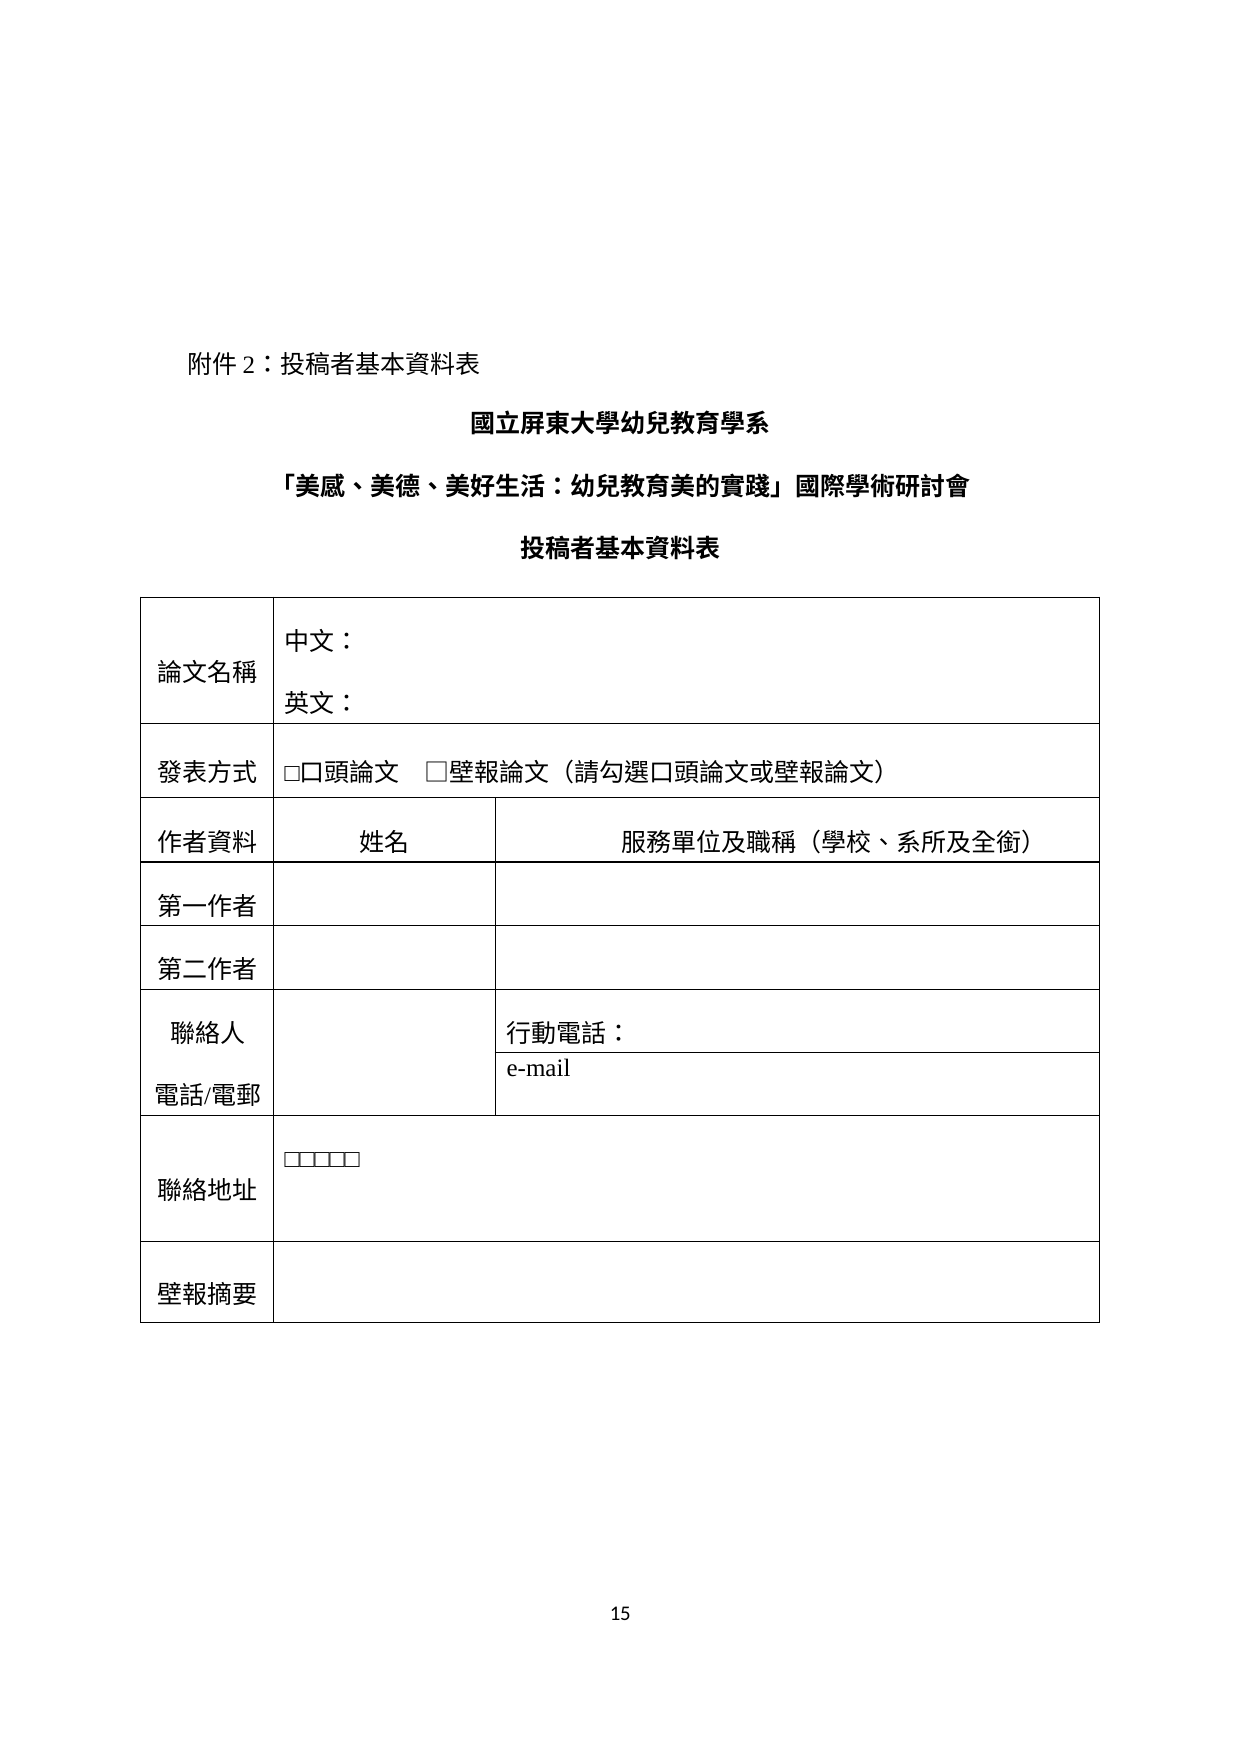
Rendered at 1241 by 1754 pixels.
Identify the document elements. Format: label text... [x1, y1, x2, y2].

table_cell e-mail [496, 1053, 1099, 1114]
table_cell 聯絡人 電話/電郵 [141, 990, 273, 1114]
table_cell [274, 926, 495, 988]
table_cell [496, 926, 1099, 988]
table_header 中文： 英文： [274, 598, 1099, 723]
text 投稿者基本資料表 [187, 505, 1053, 568]
table_cell □□□□□ [274, 1116, 1099, 1241]
table_cell [274, 1242, 1099, 1322]
table_cell 聯絡地址 [141, 1116, 273, 1241]
table_cell [274, 863, 495, 925]
text 「美感、美德、美好生活：幼兒教育美的實踐」國際學術研討會 [187, 443, 1053, 505]
table_cell 姓名 [274, 798, 495, 861]
text 國立屏東大學幼兒教育學系 [187, 380, 1053, 443]
table_cell 第一作者 [141, 863, 273, 925]
table_cell 服務單位及職稱（學校、系所及全銜） [496, 798, 1099, 861]
table_cell 行動電話： [496, 990, 1099, 1052]
table_cell 發表方式 [141, 724, 273, 797]
table_cell [274, 990, 495, 1114]
table_cell □口頭論文 □壁報論文（請勾選口頭論文或壁報論文） [274, 724, 1099, 797]
table_cell 壁報摘要 [141, 1242, 273, 1322]
table_cell 第二作者 [141, 926, 273, 988]
table_cell 作者資料 [141, 798, 273, 861]
text 附件2：投稿者基本資料表 [187, 344, 1125, 380]
table_header 論文名稱 [141, 598, 273, 723]
table_cell [496, 863, 1099, 925]
